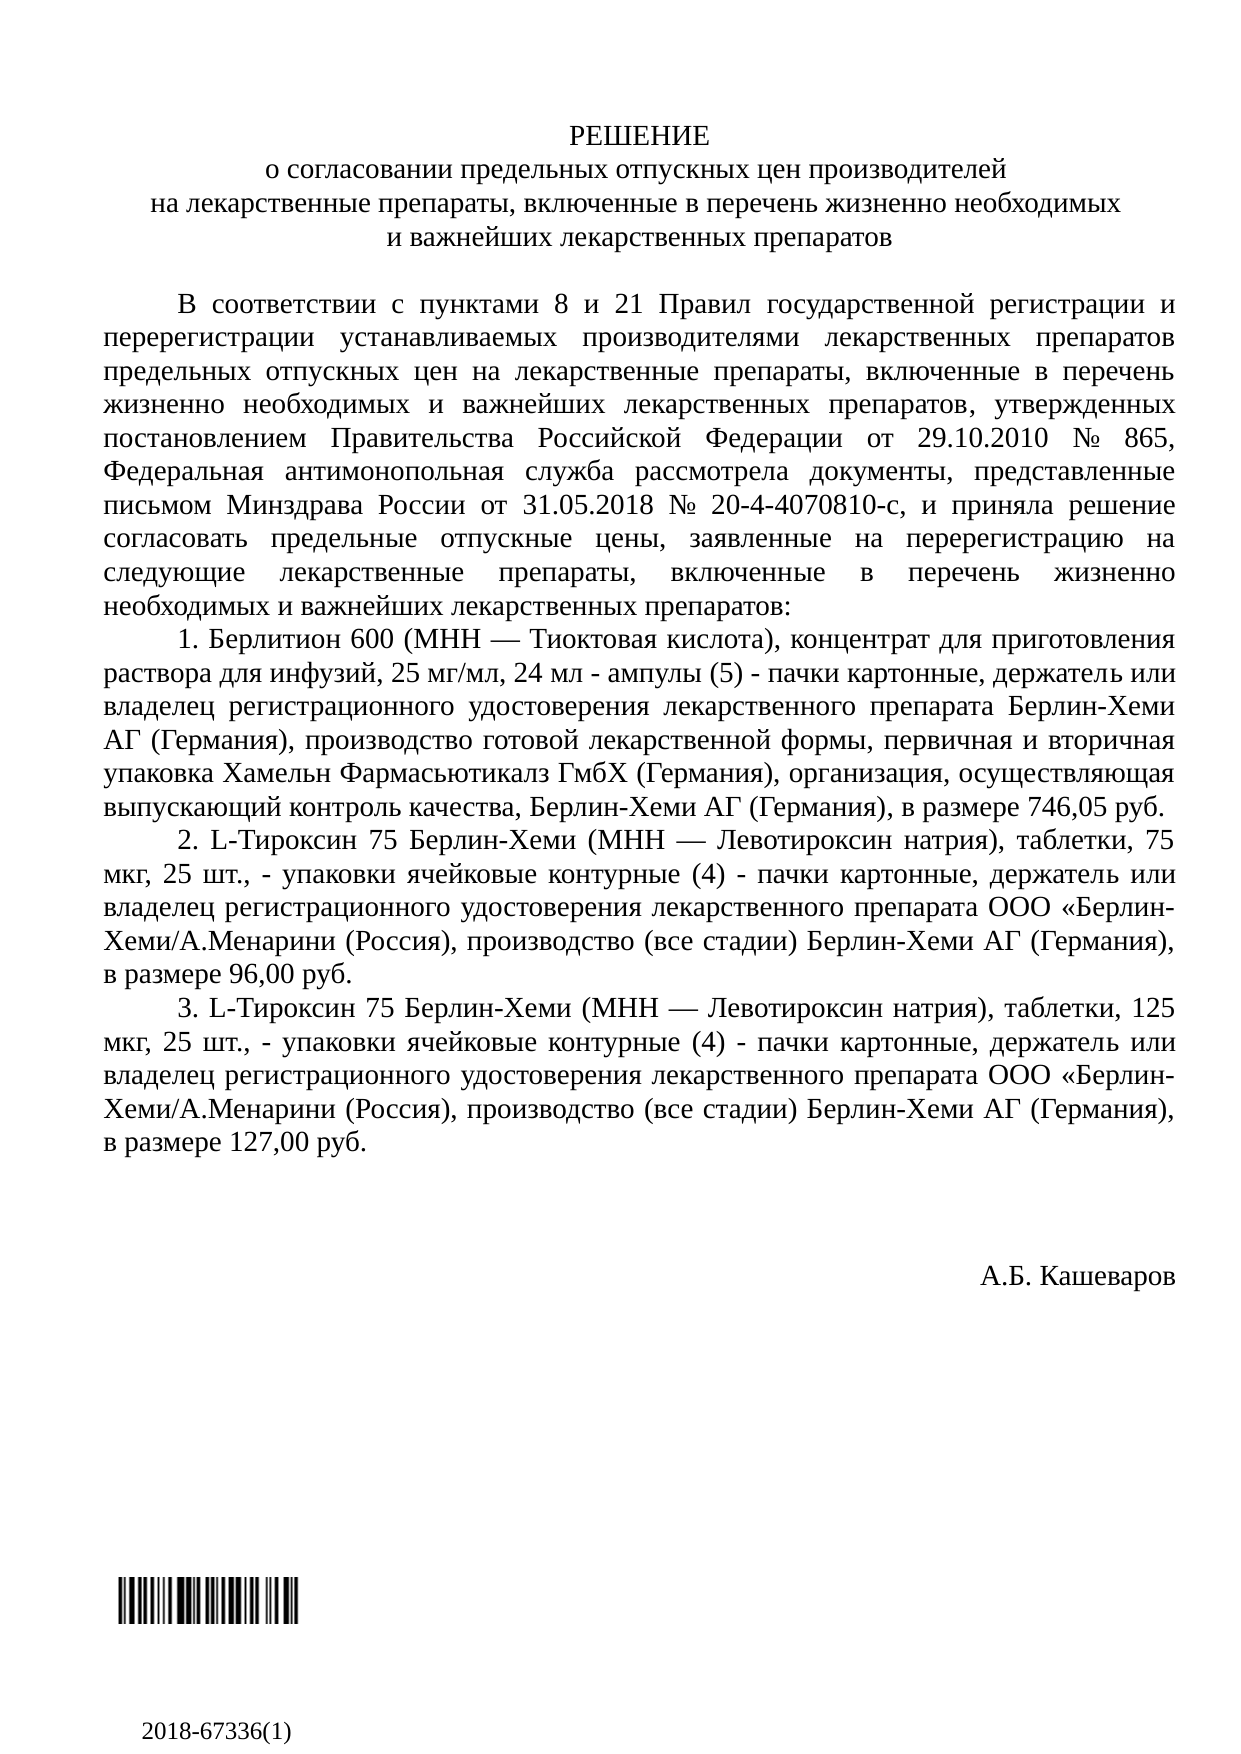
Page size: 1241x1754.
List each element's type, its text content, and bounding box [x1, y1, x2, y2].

text на лекарственные препараты, включенные в перечень жизненно необходимых [103, 185, 1176, 219]
text 2. L-Тироксин 75 Берлин-Хеми (МНН — Левотироксин натрия), таблетки, 75 мкг, 25 шт., - упаковки ячейковые контурные (4) - пачки картонные, держатель или владелец регистрационного удостоверения лекарственного препарата ООО «Берлин-Хеми/А.Менарини (Россия), производство (все стадии) Берлин-Хеми АГ (Германия), в размере 96,00 руб. [103, 822, 1176, 990]
text о согласовании предельных отпускных цен производителей [103, 152, 1176, 185]
text А.Б. Кашеваров [103, 1258, 1176, 1292]
text 1. Берлитион 600 (МНН — Тиоктовая кислота), концентрат для приготовления раствора для инфузий, 25 мг/мл, 24 мл - ампулы (5) - пачки картонные, держатель или владелец регистрационного удостоверения лекарственного препарата Берлин-Хеми АГ (Германия), производство готовой лекарственной формы, первичная и вторичная упаковка Хамельн Фармасьютикалз ГмбХ (Германия), организация, осуществляющая выпускающий контроль качества, Берлин-Хеми АГ (Германия), в размере 746,05 руб. [103, 621, 1176, 822]
text В соответствии с пунктами 8 и 21 Правил государственной регистрации и перерегистрации устанавливаемых производителями лекарственных препаратов предельных отпускных цен на лекарственные препараты, включенные в перечень жизненно необходимых и важнейших лекарственных препаратов, утвержденных постановлением Правительства Российской Федерации от 29.10.2010 № 865, Федеральная антимонопольная служба рассмотрела документы, представленные письмом Минздрава России от 31.05.2018 № 20-4-4070810-с, и приняла решение согласовать предельные отпускные цены, заявленные на перерегистрацию на следующие лекарственные препараты, включенные в перечень жизненно необходимых и важнейших лекарственных препаратов: [103, 286, 1176, 621]
text РЕШЕНИЕ [103, 118, 1176, 152]
picture [103, 1577, 316, 1624]
text 3. L-Тироксин 75 Берлин-Хеми (МНН — Левотироксин натрия), таблетки, 125 мкг, 25 шт., - упаковки ячейковые контурные (4) - пачки картонные, держатель или владелец регистрационного удостоверения лекарственного препарата ООО «Берлин-Хеми/А.Менарини (Россия), производство (все стадии) Берлин-Хеми АГ (Германия), в размере 127,00 руб. [103, 990, 1176, 1158]
text и важнейших лекарственных препаратов [103, 219, 1176, 252]
